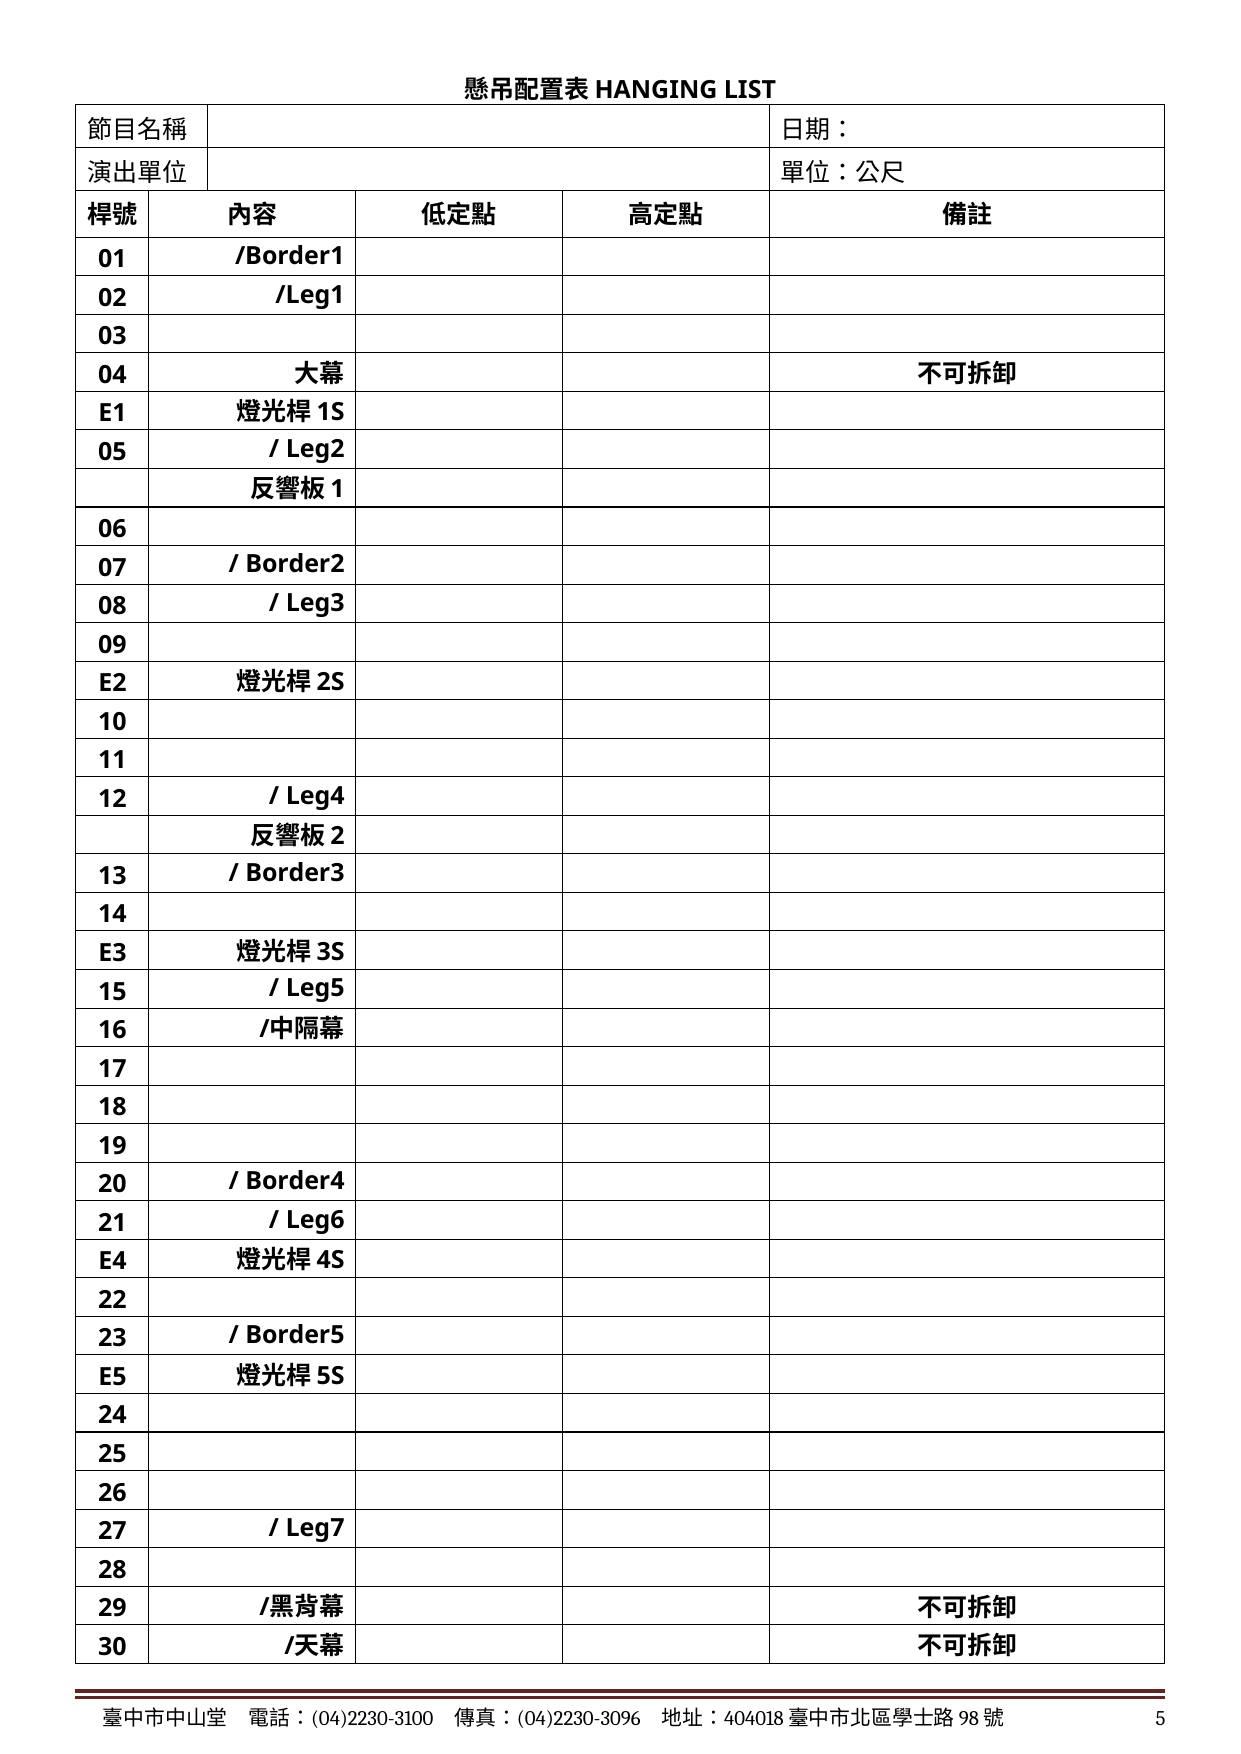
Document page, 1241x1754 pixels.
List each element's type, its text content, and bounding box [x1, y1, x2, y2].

table_cell 不可拆卸 [770, 1625, 1164, 1663]
table_cell [770, 1510, 1164, 1547]
table_cell [770, 1009, 1164, 1046]
table_cell 30 [76, 1625, 148, 1663]
table_cell [563, 1394, 769, 1431]
table_cell 大幕 [149, 353, 355, 391]
table_cell [356, 623, 562, 661]
table_cell [563, 585, 769, 622]
table_cell 內容 [149, 191, 355, 237]
table_cell [149, 1394, 355, 1431]
table_cell [563, 1317, 769, 1354]
table_cell 14 [76, 893, 148, 930]
table_cell [770, 508, 1164, 545]
table_cell 25 [76, 1433, 148, 1470]
table_cell [149, 739, 355, 776]
table_cell [770, 1086, 1164, 1123]
table_cell [563, 276, 769, 314]
table_cell 燈光桿3S [149, 931, 355, 969]
table_cell 演出單位 [76, 148, 207, 189]
table_cell [770, 1201, 1164, 1239]
table_cell [563, 508, 769, 545]
table_cell [356, 1625, 562, 1663]
table_cell / Leg7 [149, 1510, 355, 1547]
table_cell 備註 [770, 191, 1164, 237]
table_cell 燈光桿5S [149, 1355, 355, 1393]
table_cell [563, 1201, 769, 1239]
table_cell 燈光桿4S [149, 1240, 355, 1277]
table_cell 反響板1 [149, 469, 355, 506]
table_cell 桿號 [76, 191, 148, 237]
table_cell [356, 1355, 562, 1393]
table_cell 低定點 [356, 191, 562, 237]
table_cell 不可拆卸 [770, 353, 1164, 391]
table_cell 21 [76, 1201, 148, 1239]
table_cell / Leg2 [149, 430, 355, 468]
table_cell [208, 148, 769, 189]
table_cell [356, 1240, 562, 1277]
table_cell [356, 1394, 562, 1431]
table_cell [770, 1278, 1164, 1316]
table_cell [356, 739, 562, 776]
table_cell [356, 662, 562, 699]
table_cell /Leg1 [149, 276, 355, 314]
table_cell [149, 1433, 355, 1470]
table_cell E5 [76, 1355, 148, 1393]
table_cell [356, 430, 562, 468]
table_cell [356, 1278, 562, 1316]
table_cell 單位：公尺 [770, 148, 1164, 189]
table_cell [563, 1124, 769, 1162]
table_cell [149, 1548, 355, 1586]
table_cell 09 [76, 623, 148, 661]
table_cell [770, 893, 1164, 930]
table_cell [356, 238, 562, 275]
table_cell [770, 739, 1164, 776]
table_cell [770, 430, 1164, 468]
table_cell / Border3 [149, 854, 355, 892]
table_cell [563, 1240, 769, 1277]
table_cell [770, 585, 1164, 622]
table_cell [356, 777, 562, 815]
table_cell /Border1 [149, 238, 355, 275]
table_cell [563, 1625, 769, 1663]
table_cell [770, 392, 1164, 429]
table_cell [356, 1201, 562, 1239]
table_cell [770, 1471, 1164, 1508]
table_cell 燈光桿2S [149, 662, 355, 699]
text 懸吊配置表HANGING LIST [75, 75, 1165, 104]
table_cell [356, 1317, 562, 1354]
table_cell E4 [76, 1240, 148, 1277]
table_cell [770, 1394, 1164, 1431]
table_cell 23 [76, 1317, 148, 1354]
table_cell 反響板2 [149, 816, 355, 853]
table_cell [563, 700, 769, 738]
table_cell 08 [76, 585, 148, 622]
table_cell [563, 816, 769, 853]
table_cell / Border4 [149, 1163, 355, 1200]
table_cell [356, 816, 562, 853]
table_cell [356, 585, 562, 622]
table_cell / Leg5 [149, 970, 355, 1007]
table_cell E3 [76, 931, 148, 969]
table_cell [563, 353, 769, 391]
table_cell [356, 276, 562, 314]
table_cell 18 [76, 1086, 148, 1123]
table_cell 05 [76, 430, 148, 468]
table_cell 22 [76, 1278, 148, 1316]
table_cell [356, 1086, 562, 1123]
table_cell [770, 700, 1164, 738]
table_cell 17 [76, 1047, 148, 1084]
table_cell [149, 1047, 355, 1084]
table_cell [149, 1086, 355, 1123]
table_cell [356, 1587, 562, 1624]
table_cell [149, 1124, 355, 1162]
table_cell [563, 469, 769, 506]
table_cell 29 [76, 1587, 148, 1624]
table_cell [356, 392, 562, 429]
table_cell 11 [76, 739, 148, 776]
table_cell 04 [76, 353, 148, 391]
table_cell 24 [76, 1394, 148, 1431]
table_header 日期： [770, 105, 1164, 147]
table_cell [149, 893, 355, 930]
table_cell [563, 1510, 769, 1547]
table_cell [356, 353, 562, 391]
table_cell [770, 1124, 1164, 1162]
table_cell [356, 931, 562, 969]
table_cell 26 [76, 1471, 148, 1508]
table_cell 01 [76, 238, 148, 275]
table_cell 高定點 [563, 191, 769, 237]
table_cell [770, 1548, 1164, 1586]
table_cell [149, 700, 355, 738]
table_cell [770, 662, 1164, 699]
table_cell 03 [76, 315, 148, 352]
table_cell 燈光桿1S [149, 392, 355, 429]
table_cell 20 [76, 1163, 148, 1200]
table_cell [563, 1433, 769, 1470]
table_cell [563, 392, 769, 429]
table_cell [149, 508, 355, 545]
table_header 節目名稱 [76, 105, 207, 147]
table_cell [356, 1047, 562, 1084]
table_cell [563, 1471, 769, 1508]
table_cell [770, 777, 1164, 815]
table_cell [770, 1317, 1164, 1354]
table_cell [770, 1047, 1164, 1084]
table_cell [563, 893, 769, 930]
table_cell [770, 854, 1164, 892]
table_cell [770, 1163, 1164, 1200]
table_cell 10 [76, 700, 148, 738]
table_cell [563, 1548, 769, 1586]
table_cell [563, 1278, 769, 1316]
table_cell 27 [76, 1510, 148, 1547]
table_cell [356, 1548, 562, 1586]
table_cell /中隔幕 [149, 1009, 355, 1046]
table_cell [770, 970, 1164, 1007]
table_cell / Leg4 [149, 777, 355, 815]
table_cell [770, 315, 1164, 352]
table_cell [563, 315, 769, 352]
table_cell [149, 1471, 355, 1508]
table_cell [149, 315, 355, 352]
table_cell [563, 777, 769, 815]
table_cell [76, 816, 148, 853]
table_cell [356, 315, 562, 352]
table_cell [356, 1510, 562, 1547]
table_cell 02 [76, 276, 148, 314]
table_cell [356, 854, 562, 892]
table_cell [356, 508, 562, 545]
table_cell [563, 1009, 769, 1046]
table_cell [563, 739, 769, 776]
table_cell 12 [76, 777, 148, 815]
table_cell [149, 1278, 355, 1316]
table_cell [563, 931, 769, 969]
table_cell 16 [76, 1009, 148, 1046]
table_cell [356, 469, 562, 506]
table_cell / Border5 [149, 1317, 355, 1354]
table_cell 不可拆卸 [770, 1587, 1164, 1624]
table_cell 19 [76, 1124, 148, 1162]
table_cell [356, 1433, 562, 1470]
table_cell [356, 1009, 562, 1046]
table_cell [770, 623, 1164, 661]
table_cell [563, 1163, 769, 1200]
table_cell [356, 1124, 562, 1162]
table_cell 28 [76, 1548, 148, 1586]
table_cell [149, 623, 355, 661]
table_cell [770, 1355, 1164, 1393]
table_cell [356, 893, 562, 930]
table_header [208, 105, 769, 147]
table_cell E2 [76, 662, 148, 699]
table_cell 15 [76, 970, 148, 1007]
table_cell / Leg3 [149, 585, 355, 622]
table_cell E1 [76, 392, 148, 429]
table_cell /黑背幕 [149, 1587, 355, 1624]
table_cell [563, 854, 769, 892]
table_cell [770, 276, 1164, 314]
table_cell [770, 469, 1164, 506]
table_cell [76, 469, 148, 506]
table_cell [563, 1587, 769, 1624]
table_cell / Leg6 [149, 1201, 355, 1239]
table_cell [563, 662, 769, 699]
table_cell 07 [76, 546, 148, 583]
table_cell [770, 1433, 1164, 1470]
table_cell [770, 238, 1164, 275]
table_cell [563, 546, 769, 583]
table_cell [563, 1355, 769, 1393]
table_cell [770, 546, 1164, 583]
table_cell [356, 546, 562, 583]
table_cell [356, 1471, 562, 1508]
table_cell [563, 1086, 769, 1123]
table_cell [356, 700, 562, 738]
table_cell / Border2 [149, 546, 355, 583]
table_cell [563, 238, 769, 275]
table_cell /天幕 [149, 1625, 355, 1663]
table_cell [563, 1047, 769, 1084]
table_cell [563, 623, 769, 661]
table_cell [356, 1163, 562, 1200]
table_cell 06 [76, 508, 148, 545]
table_cell 13 [76, 854, 148, 892]
table_cell [770, 1240, 1164, 1277]
table_cell [770, 931, 1164, 969]
table_cell [770, 816, 1164, 853]
table_cell [563, 970, 769, 1007]
table_cell [563, 430, 769, 468]
table_cell [356, 970, 562, 1007]
